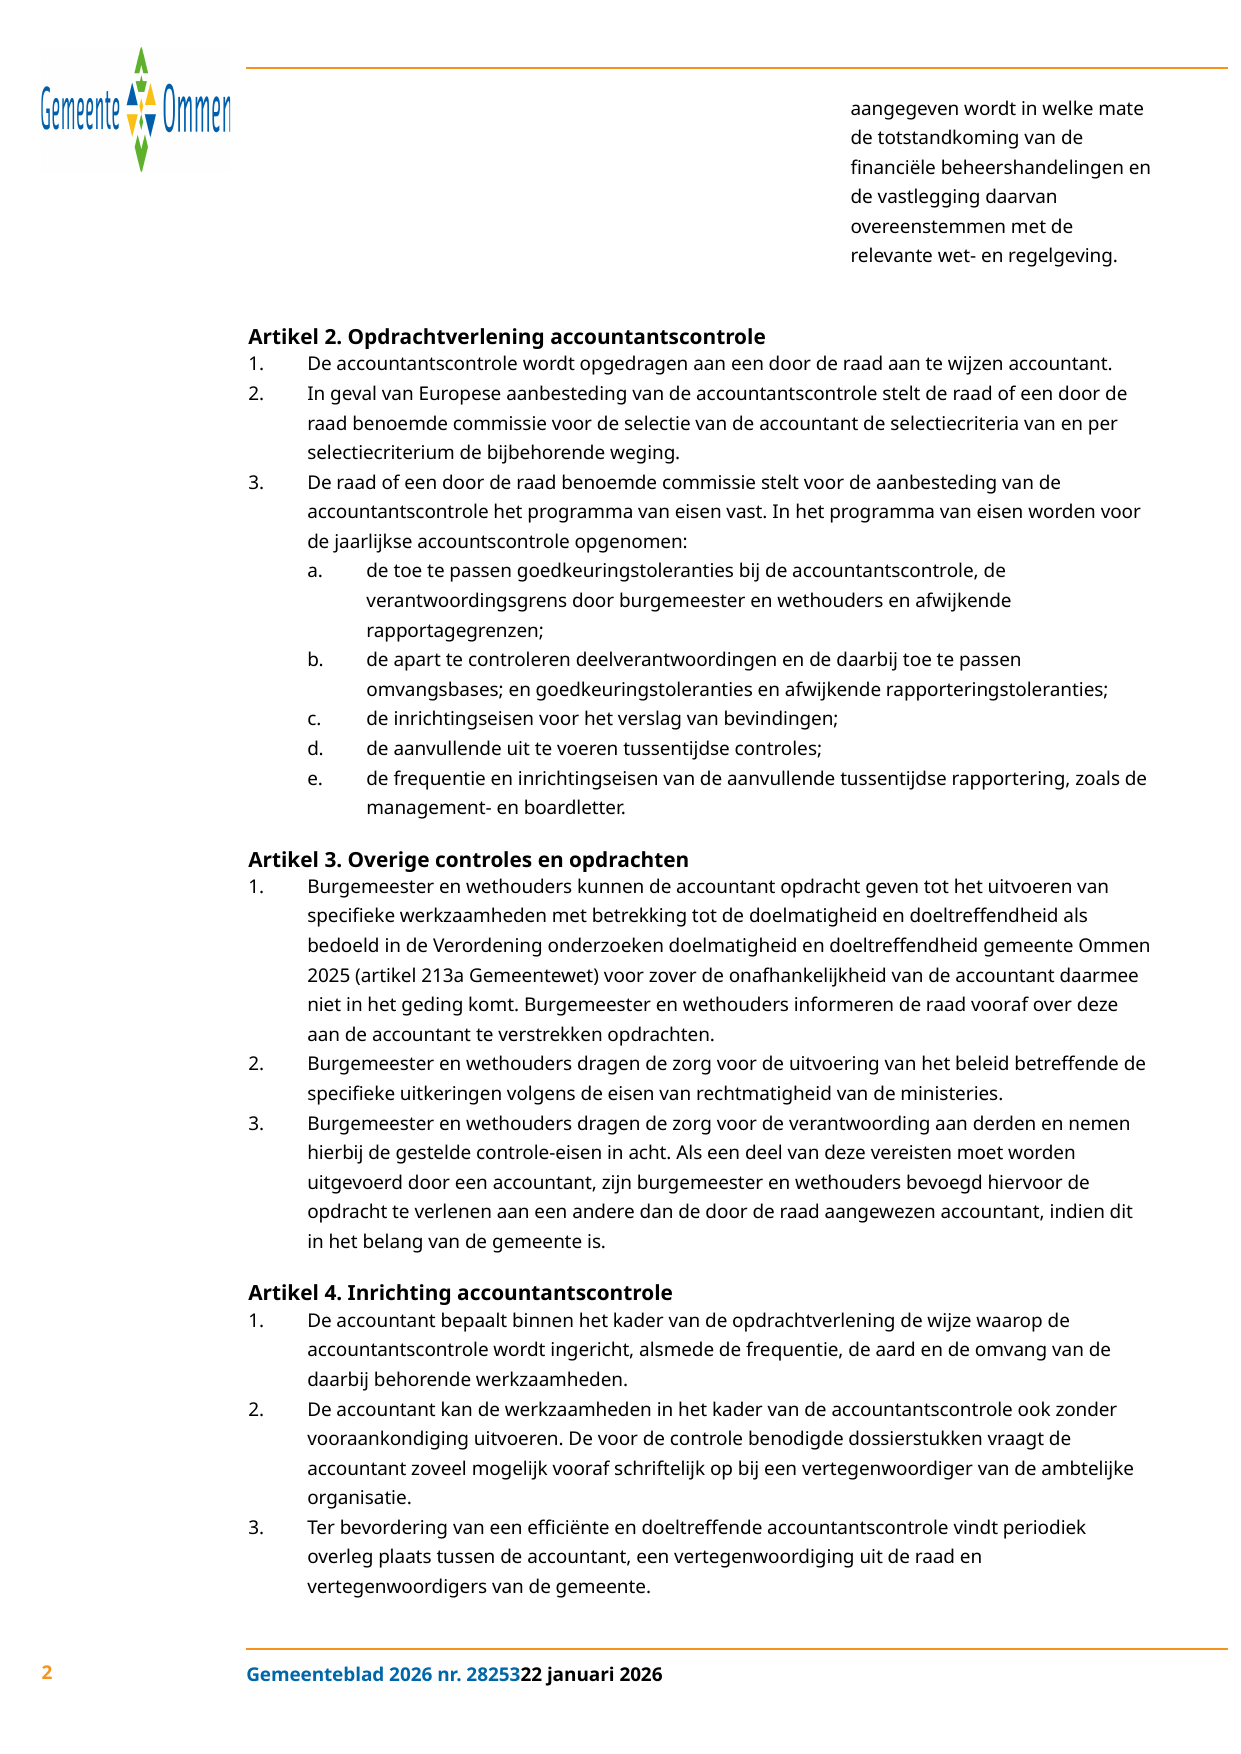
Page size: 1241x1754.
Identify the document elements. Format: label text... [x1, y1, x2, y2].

list In geval van Europese aanbesteding van de accountantscontrole stelt de raad of een door de raad benoemde commissie voor de selectie van de accountant de selectiecriteria van en per selectiecriterium de bijbehorende weging. [248, 380, 1152, 465]
list De accountant kan de werkzaamheden in het kader van de accountantscontrole ook zonder vooraankondiging uitvoeren. De voor de controle benodigde dossierstukken vraagt de accountant zoveel mogelijk vooraf schriftelijk op bij een vertegenwoordiger van de ambtelijke organisatie. [248, 1396, 1152, 1510]
list Burgemeester en wethouders dragen de zorg voor de uitvoering van het beleid betreffende de specifieke uitkeringen volgens de eisen van rechtmatigheid van de ministeries. [248, 1051, 1152, 1106]
text Artikel 4. Inrichting accountantscontrole [248, 1278, 1152, 1307]
list de toe te passen goedkeuringstoleranties bij de accountantscontrole, de verantwoordingsgrens door burgemeester en wethouders en afwijkende rapportagegrenzen; [307, 558, 1152, 642]
text Artikel 3. Overige controles en opdrachten [248, 845, 1152, 873]
list de apart te controleren deelverantwoordingen en de daarbij toe te passen omvangsbases; en goedkeuringstoleranties en afwijkende rapporteringstoleranties; [307, 646, 1152, 702]
table_cell aangegeven wordt in welke mate de totstandkoming van de financiële beheershandelingen en de vastlegging daarvan overeenstemmen met de relevante wet- en regelgeving. [850, 95, 1152, 268]
picture [41, 47, 231, 172]
list de frequentie en inrichtingseisen van de aanvullende tussentijdse rapportering, zoals de management- en boardletter. [307, 765, 1152, 820]
list Burgemeester en wethouders dragen de zorg voor de verantwoording aan derden en nemen hierbij de gestelde controle-eisen in acht. Als een deel van deze vereisten moet worden uitgevoerd door een accountant, zijn burgemeester en wethouders bevoegd hiervoor de opdracht te verlenen aan een andere dan de door de raad aangewezen accountant, indien dit in het belang van de gemeente is. [248, 1110, 1152, 1254]
list de aanvullende uit te voeren tussentijdse controles; [307, 735, 1152, 761]
list De raad of een door de raad benoemde commissie stelt voor de aanbesteding van de accountantscontrole het programma van eisen vast. In het programma van eisen worden voor de jaarlijkse accountscontrole opgenomen: [248, 469, 1152, 554]
table_cell - [248, 95, 549, 268]
list Burgemeester en wethouders kunnen de accountant opdracht geven tot het uitvoeren van specifieke werkzaamheden met betrekking tot de doelmatigheid en doeltreffendheid als bedoeld in de Verordening onderzoeken doelmatigheid en doeltreffendheid gemeente Ommen 2025 (artikel 213a Gemeentewet) voor zover de onafhankelijkheid van de accountant daarmee niet in het geding komt. Burgemeester en wethouders informeren de raad vooraf over deze aan de accountant te verstrekken opdrachten. [248, 873, 1152, 1047]
table_cell [549, 95, 850, 268]
list Ter bevordering van een efficiënte en doeltreffende accountantscontrole vindt periodiek overleg plaats tussen de accountant, een vertegenwoordiging uit de raad en vertegenwoordigers van de gemeente. [248, 1514, 1152, 1599]
text Artikel 2. Opdrachtverlening accountantscontrole [248, 322, 1152, 351]
list De accountant bepaalt binnen het kader van de opdrachtverlening de wijze waarop de accountantscontrole wordt ingericht, alsmede de frequentie, de aard en de omvang van de daarbij behorende werkzaamheden. [248, 1307, 1152, 1392]
list de inrichtingseisen voor het verslag van bevindingen; [307, 706, 1152, 731]
list De accountantscontrole wordt opgedragen aan een door de raad aan te wijzen accountant. [248, 351, 1152, 376]
